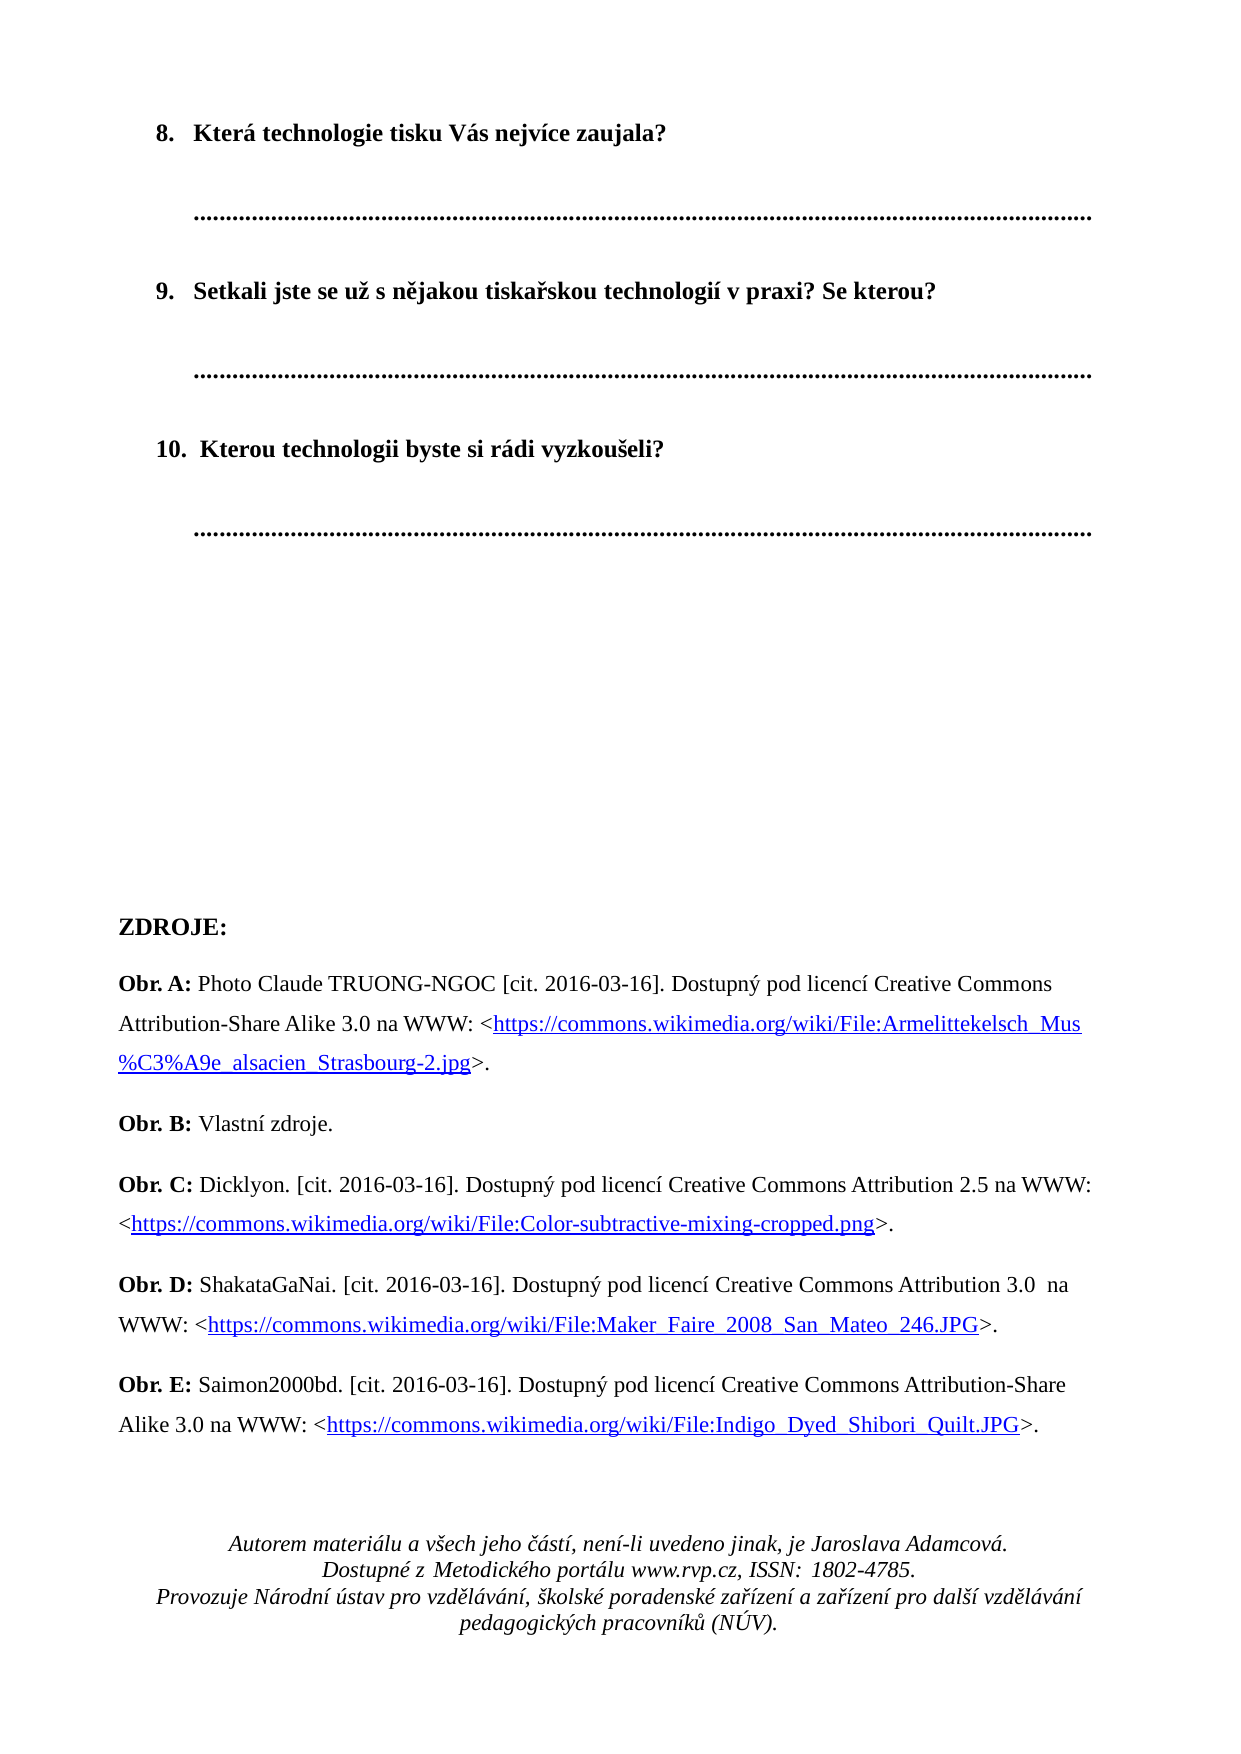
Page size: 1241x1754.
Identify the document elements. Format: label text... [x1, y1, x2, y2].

text ZDROJE: [118, 912, 1122, 941]
text Obr. D: ShakataGaNai. [cit. 2016-03-16]. Dostupný pod licencí Creative Commons Attribution 3.0 na WWW: <https://commons.wikimedia.org/wiki/File:Maker_Faire_2008_San_Mateo_246.JPG>. [118, 1271, 1122, 1337]
text ........................................................................................................................................... [193, 197, 1122, 226]
text Obr. B: Vlastní zdroje. [118, 1110, 1122, 1136]
text ........................................................................................................................................... [193, 355, 1122, 384]
text ........................................................................................................................................... [193, 513, 1122, 542]
text Obr. E: Saimon2000bd. [cit. 2016-03-16]. Dostupný pod licencí Creative Commons Attribution-Share Alike 3.0 na WWW: <https://commons.wikimedia.org/wiki/File:Indigo_Dyed_Shibori_Quilt.JPG>. [118, 1371, 1122, 1438]
list Která technologie tisku Vás nejvíce zaujala? [156, 118, 1122, 147]
text Obr. C: Dicklyon. [cit. 2016-03-16]. Dostupný pod licencí Creative Commons Attribution 2.5 na WWW: <https://commons.wikimedia.org/wiki/File:Color-subtractive-mixing-cropped.png>. [118, 1171, 1122, 1237]
text Obr. A: Photo Claude TRUONG-NGOC [cit. 2016-03-16]. Dostupný pod licencí Creative Commons Attribution-Share Alike 3.0 na WWW: <https://commons.wikimedia.org/wiki/File:Armelittekelsch_Mus%C3%A9e_alsacien_Strasbourg-2.jpg>. [118, 970, 1122, 1076]
list Kterou technologii byste si rádi vyzkoušeli? [156, 434, 1122, 463]
list Setkali jste se už s nějakou tiskařskou technologií v praxi? Se kterou? [156, 276, 1122, 305]
